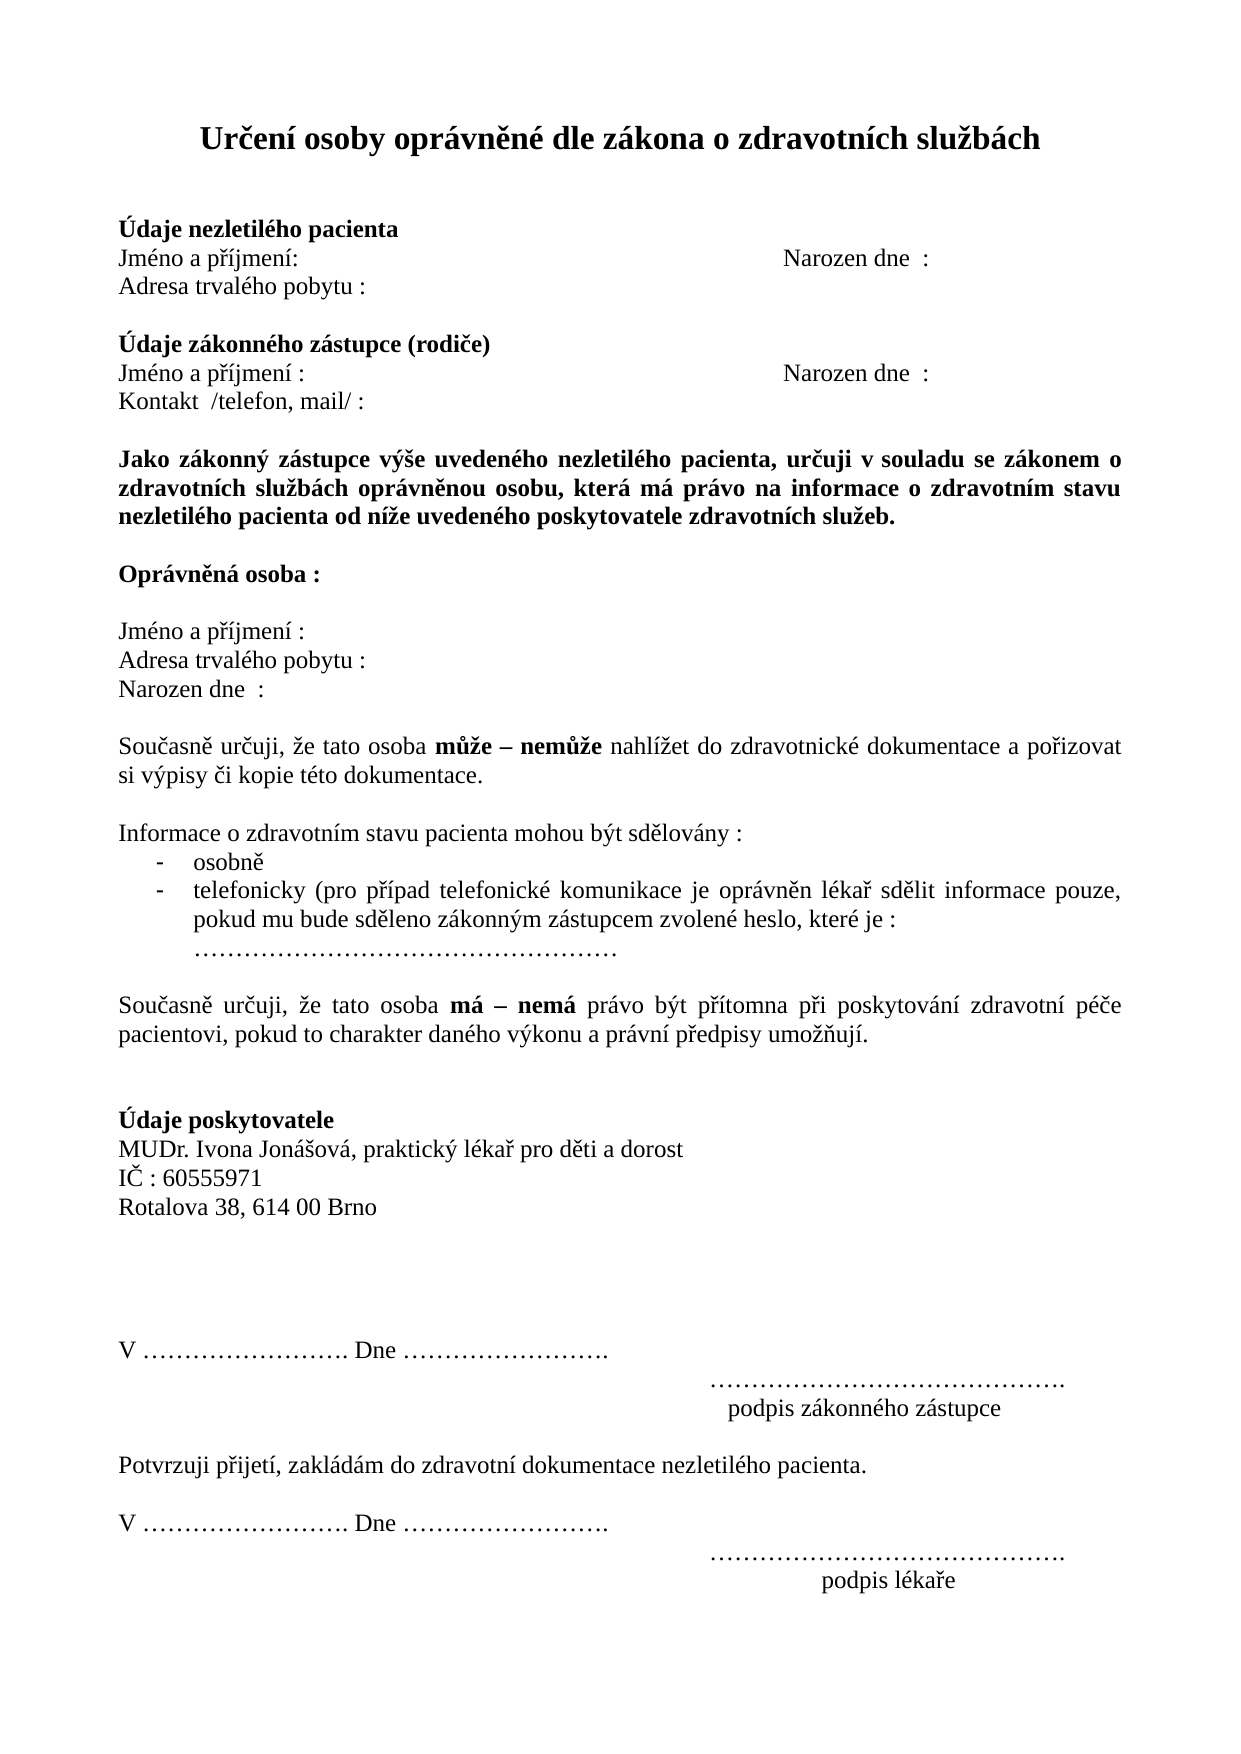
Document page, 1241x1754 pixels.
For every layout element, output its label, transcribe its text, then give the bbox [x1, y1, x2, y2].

text MUDr. Ivona Jonášová, praktický lékař pro děti a dorost [118, 1134, 1122, 1163]
text Adresa trvalého pobytu : [118, 645, 1122, 674]
text Současně určuji, že tato osoba má – nemá právo být přítomna při poskytování zdravotní péče pacientovi, pokud to charakter daného výkonu a právní předpisy umožňují. [118, 990, 1122, 1048]
text podpis zákonného zástupce [118, 1393, 1122, 1422]
text Jméno a příjmení: Narozen dne : [118, 243, 1122, 271]
text Adresa trvalého pobytu : [118, 271, 1122, 300]
text Určení osoby oprávněné dle zákona o zdravotních službách [118, 118, 1122, 156]
text …………………………………………… [193, 933, 1122, 962]
text Kontakt /telefon, mail/ : [118, 386, 1122, 415]
text V ……………………. Dne ……………………. [118, 1508, 1122, 1537]
text Rotalova 38, 614 00 Brno [118, 1192, 1122, 1220]
text podpis lékaře [118, 1565, 1122, 1594]
text Jméno a příjmení : Narozen dne : [118, 358, 1122, 386]
list osobně [156, 846, 1122, 875]
text Údaje poskytovatele [118, 1105, 1122, 1134]
text Informace o zdravotním stavu pacienta mohou být sdělovány : [118, 818, 1122, 846]
text Současně určuji, že tato osoba může – nemůže nahlížet do zdravotnické dokumentace a pořizovat si výpisy či kopie této dokumentace. [118, 731, 1122, 789]
text Narozen dne : [118, 674, 1122, 703]
text Potvrzuji přijetí, zakládám do zdravotní dokumentace nezletilého pacienta. [118, 1450, 1122, 1479]
text Jako zákonný zástupce výše uvedeného nezletilého pacienta, určuji v souladu se zákonem o zdravotních službách oprávněnou osobu, která má právo na informace o zdravotním stavu nezletilého pacienta od níže uvedeného poskytovatele zdravotních služeb. [118, 444, 1122, 530]
text Oprávněná osoba : [118, 559, 1122, 588]
text V ……………………. Dne ……………………. [118, 1335, 1122, 1364]
text Jméno a příjmení : [118, 616, 1122, 645]
text Údaje zákonného zástupce (rodiče) [118, 329, 1122, 358]
text ……………………………………. [118, 1537, 1122, 1565]
text ……………………………………. [118, 1364, 1122, 1393]
list telefonicky (pro případ telefonické komunikace je oprávněn lékař sdělit informace pouze, pokud mu bude sděleno zákonným zástupcem zvolené heslo, které je : [156, 875, 1122, 933]
text Údaje nezletilého pacienta [118, 214, 1122, 243]
text IČ : 60555971 [118, 1163, 1122, 1192]
